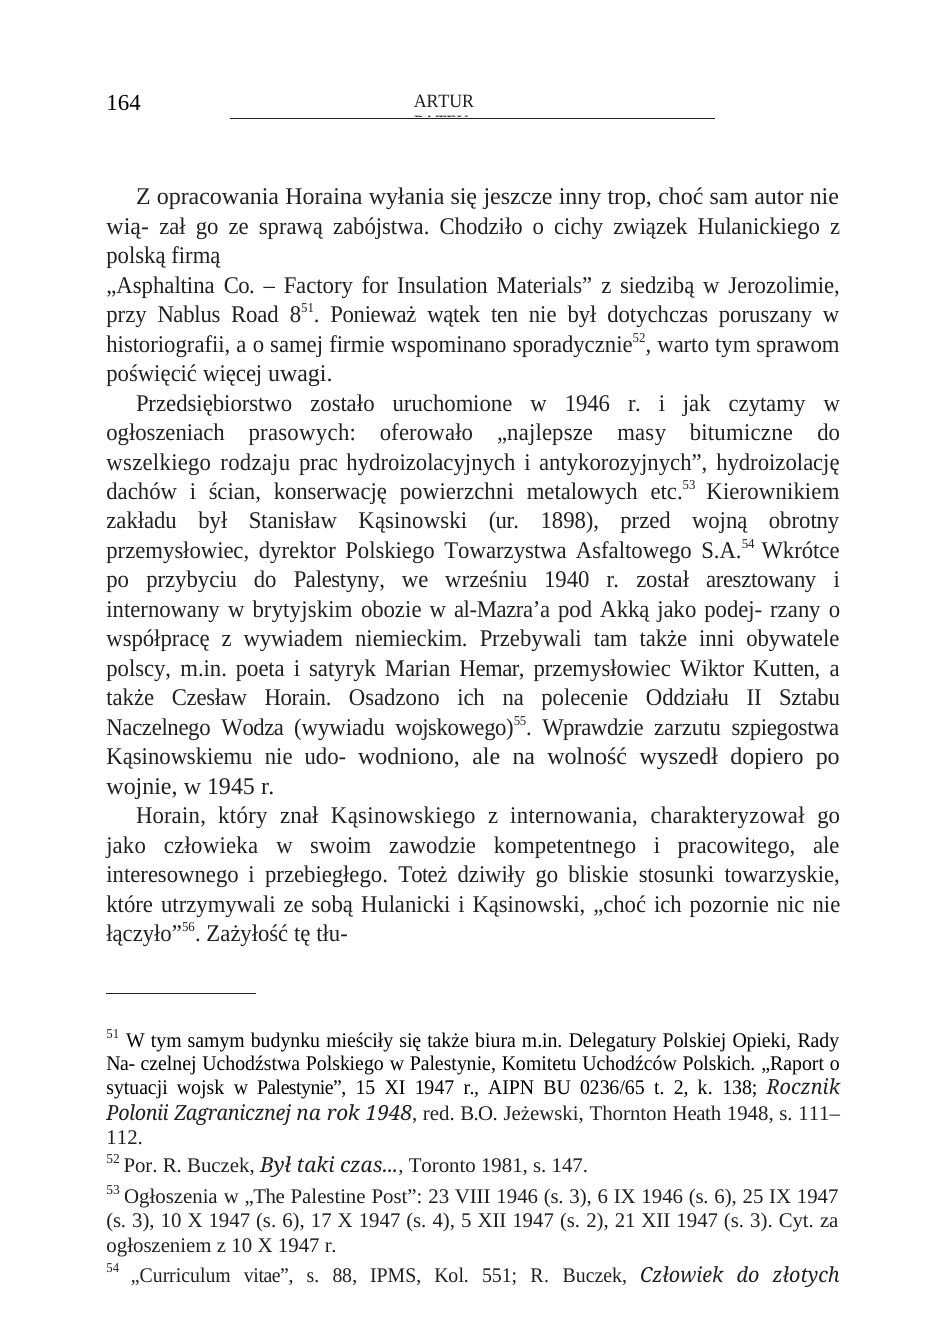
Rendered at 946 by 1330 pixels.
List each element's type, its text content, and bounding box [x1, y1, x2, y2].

text 53 Ogłoszenia w „The Palestine Post”: 23 VIII 1946 (s. 3), 6 IX 1946 (s. 6), 25 IX 1947 (s. 3), 10 X 1947 (s. 6), 17 X 1947 (s. 4), 5 XII 1947 (s. 2), 21 XII 1947 (s. 3). Cyt. za ogłoszeniem z 10 X 1947 r. [106, 1181, 840, 1257]
text 52 Por. R. Buczek, Był taki czas..., Toronto 1981, s. 147. [106, 1150, 852, 1179]
text „Asphaltina Co. – Factory for Insulation Materials” z siedzibą w Jerozolimie, przy Nablus Road 851. Ponieważ wątek ten nie był dotychczas poruszany w historiografii, a o samej firmie wspominano sporadycznie52, warto tym sprawom poświęcić więcej uwagi. [106, 271, 840, 387]
text Przedsiębiorstwo zostało uruchomione w 1946 r. i jak czytamy w ogłoszeniach prasowych: oferowało „najlepsze masy bitumiczne do wszelkiego rodzaju prac hydroizolacyjnych i antykorozyjnych”, hydroizolację dachów i ścian, konserwację powierzchni metalowych etc.53 Kierownikiem zakładu był Stanisław Kąsinowski (ur. 1898), przed wojną obrotny przemysłowiec, dyrektor Polskiego Towarzystwa Asfaltowego S.A.54 Wkrótce po przybyciu do Palestyny, we wrześniu 1940 r. został aresztowany i internowany w brytyjskim obozie w al-Mazra’a pod Akką jako podej- rzany o współpracę z wywiadem niemieckim. Przebywali tam także inni obywatele polscy, m.in. poeta i satyryk Marian Hemar, przemysłowiec Wiktor Kutten, a także Czesław Horain. Osadzono ich na polecenie Oddziału II Sztabu Naczelnego Wodza (wywiadu wojskowego)55. Wprawdzie zarzutu szpiegostwa Kąsinowskiemu nie udo- wodniono, ale na wolność wyszedł dopiero po wojnie, w 1945 r. [106, 388, 840, 799]
text 51 W tym samym budynku mieściły się także biura m.in. Delegatury Polskiej Opieki, Rady Na- czelnej Uchodźstwa Polskiego w Palestynie, Komitetu Uchodźców Polskich. „Raport o sytuacji wojsk w Palestynie”, 15 XI 1947 r., AIPN BU 0236/65 t. 2, k. 138; Rocznik Polonii Zagranicznej na rok 1948, red. B.O. Jeżewski, Thornton Heath 1948, s. 111–112. [106, 1028, 840, 1149]
text 54 „Curriculum vitae”, s. 88, IPMS, Kol. 551; R. Buczek, Człowiek do złotych [106, 1261, 840, 1288]
text Horain, który znał Kąsinowskiego z internowania, charakteryzował go jako człowieka w swoim zawodzie kompetentnego i pracowitego, ale interesownego i przebiegłego. Toteż dziwiły go bliskie stosunki towarzyskie, które utrzymywali ze sobą Hulanicki i Kąsinowski, „choć ich pozornie nic nie łączyło”56. Zażyłość tę tłu- [106, 801, 840, 947]
text Z opracowania Horaina wyłania się jeszcze inny trop, choć sam autor nie wią- zał go ze sprawą zabójstwa. Chodziło o cichy związek Hulanickiego z polską firmą [106, 182, 840, 269]
